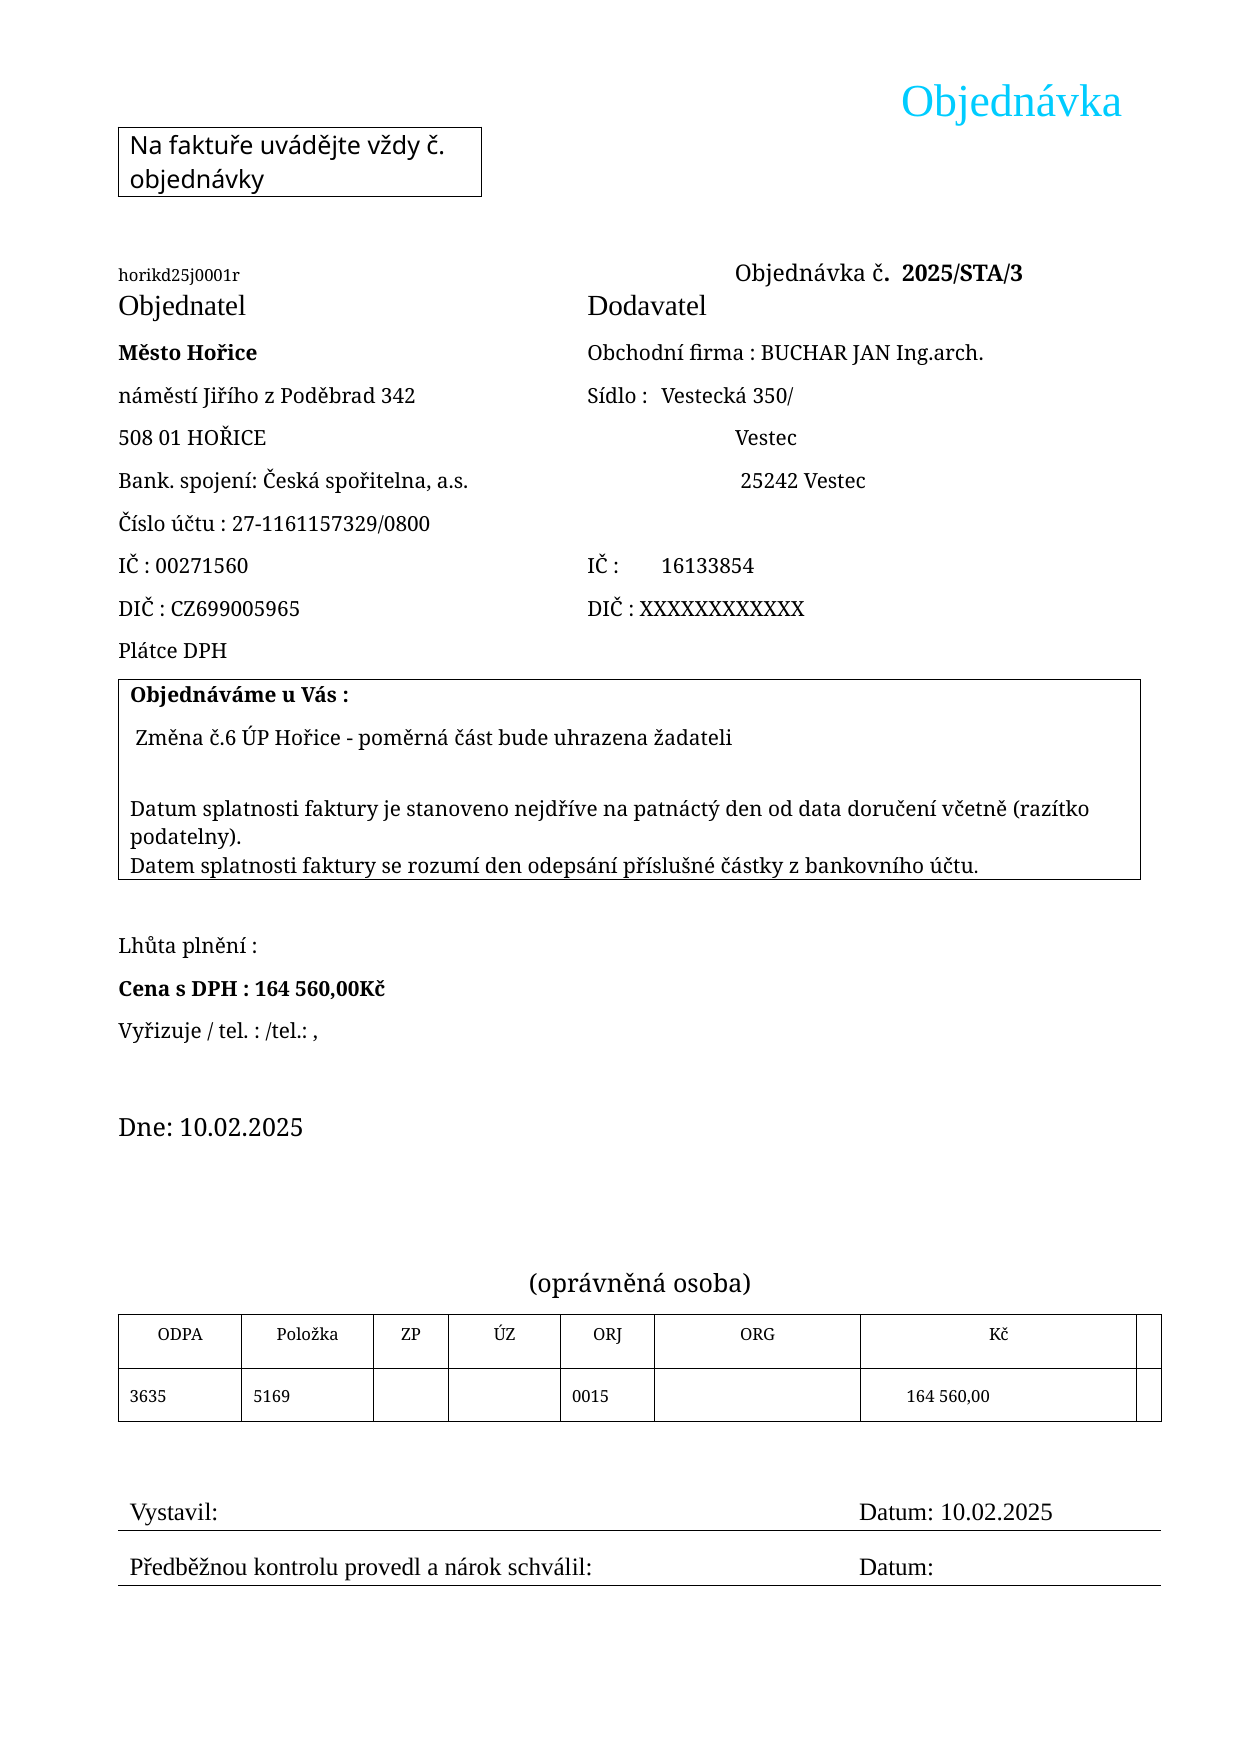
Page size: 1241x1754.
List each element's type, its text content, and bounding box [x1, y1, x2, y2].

table_cell ZP [374, 1315, 448, 1368]
text Lhůta plnění : [118, 931, 1122, 960]
table_cell [374, 1369, 448, 1421]
text Objednatel Dodavatel [118, 288, 1122, 322]
text Plátce DPH [118, 637, 1122, 665]
table_header Objednáváme u Vás : Změna č.6 ÚP Hořice - poměrná část bude uhrazena žadateli Datum splatnosti faktury je stanoveno nejdříve na patnáctý den od data doručení včetně (razítko podatelny). Datem splatnosti faktury se rozumí den odepsání příslušné částky z bankovního účtu. [119, 680, 1140, 879]
table_cell Datum: 10.02.2025 [848, 1422, 1161, 1530]
text Dne: 10.02.2025 [118, 1110, 1122, 1144]
text Město Hořice Obchodní firma : BUCHAR JAN Ing.arch. [118, 338, 1122, 367]
text Vyřizuje / tel. : /tel.: , [118, 1016, 1122, 1045]
table_cell [118, 1214, 1127, 1266]
table_cell Předběžnou kontrolu provedl a nárok schválil: [118, 1531, 848, 1584]
table_cell ORG [655, 1315, 860, 1368]
table_cell Vystavil: [118, 1422, 848, 1530]
table_cell ÚZ [449, 1315, 560, 1368]
table_header Na faktuře uvádějte vždy č. objednávky [119, 128, 481, 196]
text 508 01 HOŘICE Vestec [118, 423, 1122, 452]
text Číslo účtu : 27-1161157329/0800 [118, 509, 1122, 537]
table_cell (oprávněná osoba) [118, 1266, 1161, 1314]
table_cell [1127, 1214, 1161, 1266]
table_cell 3635 [119, 1369, 241, 1421]
table_cell [1137, 1369, 1161, 1421]
table_cell [1137, 1315, 1161, 1368]
text DIČ : CZ699005965 DIČ : XXXXXXXXXXXX [118, 594, 1122, 622]
table_cell 164 560,00 [861, 1369, 1136, 1421]
text Bank. spojení: Česká spořitelna, a.s. 25242 Vestec [118, 466, 1122, 494]
table_header [118, 1161, 1127, 1213]
table_cell [449, 1369, 560, 1421]
table_cell 0015 [561, 1369, 654, 1421]
table_cell Datum: [848, 1531, 1161, 1584]
table_cell ORJ [561, 1315, 654, 1368]
text Cena s DPH : 164 560,00Kč [118, 974, 1122, 1002]
table_cell Položka [242, 1315, 373, 1368]
table_cell [655, 1369, 860, 1421]
text IČ : 00271560 IČ : 16133854 [118, 551, 1122, 580]
table_header [1127, 1161, 1161, 1213]
table_cell Kč [861, 1315, 1136, 1368]
table_cell ODPA [119, 1315, 241, 1368]
table_cell 5169 [242, 1369, 373, 1421]
text horikd25j0001r Objednávka č. 2025/STA/3 [118, 257, 1122, 288]
text náměstí Jiřího z Poděbrad 342 Sídlo : Vestecká 350/ [118, 381, 1122, 409]
